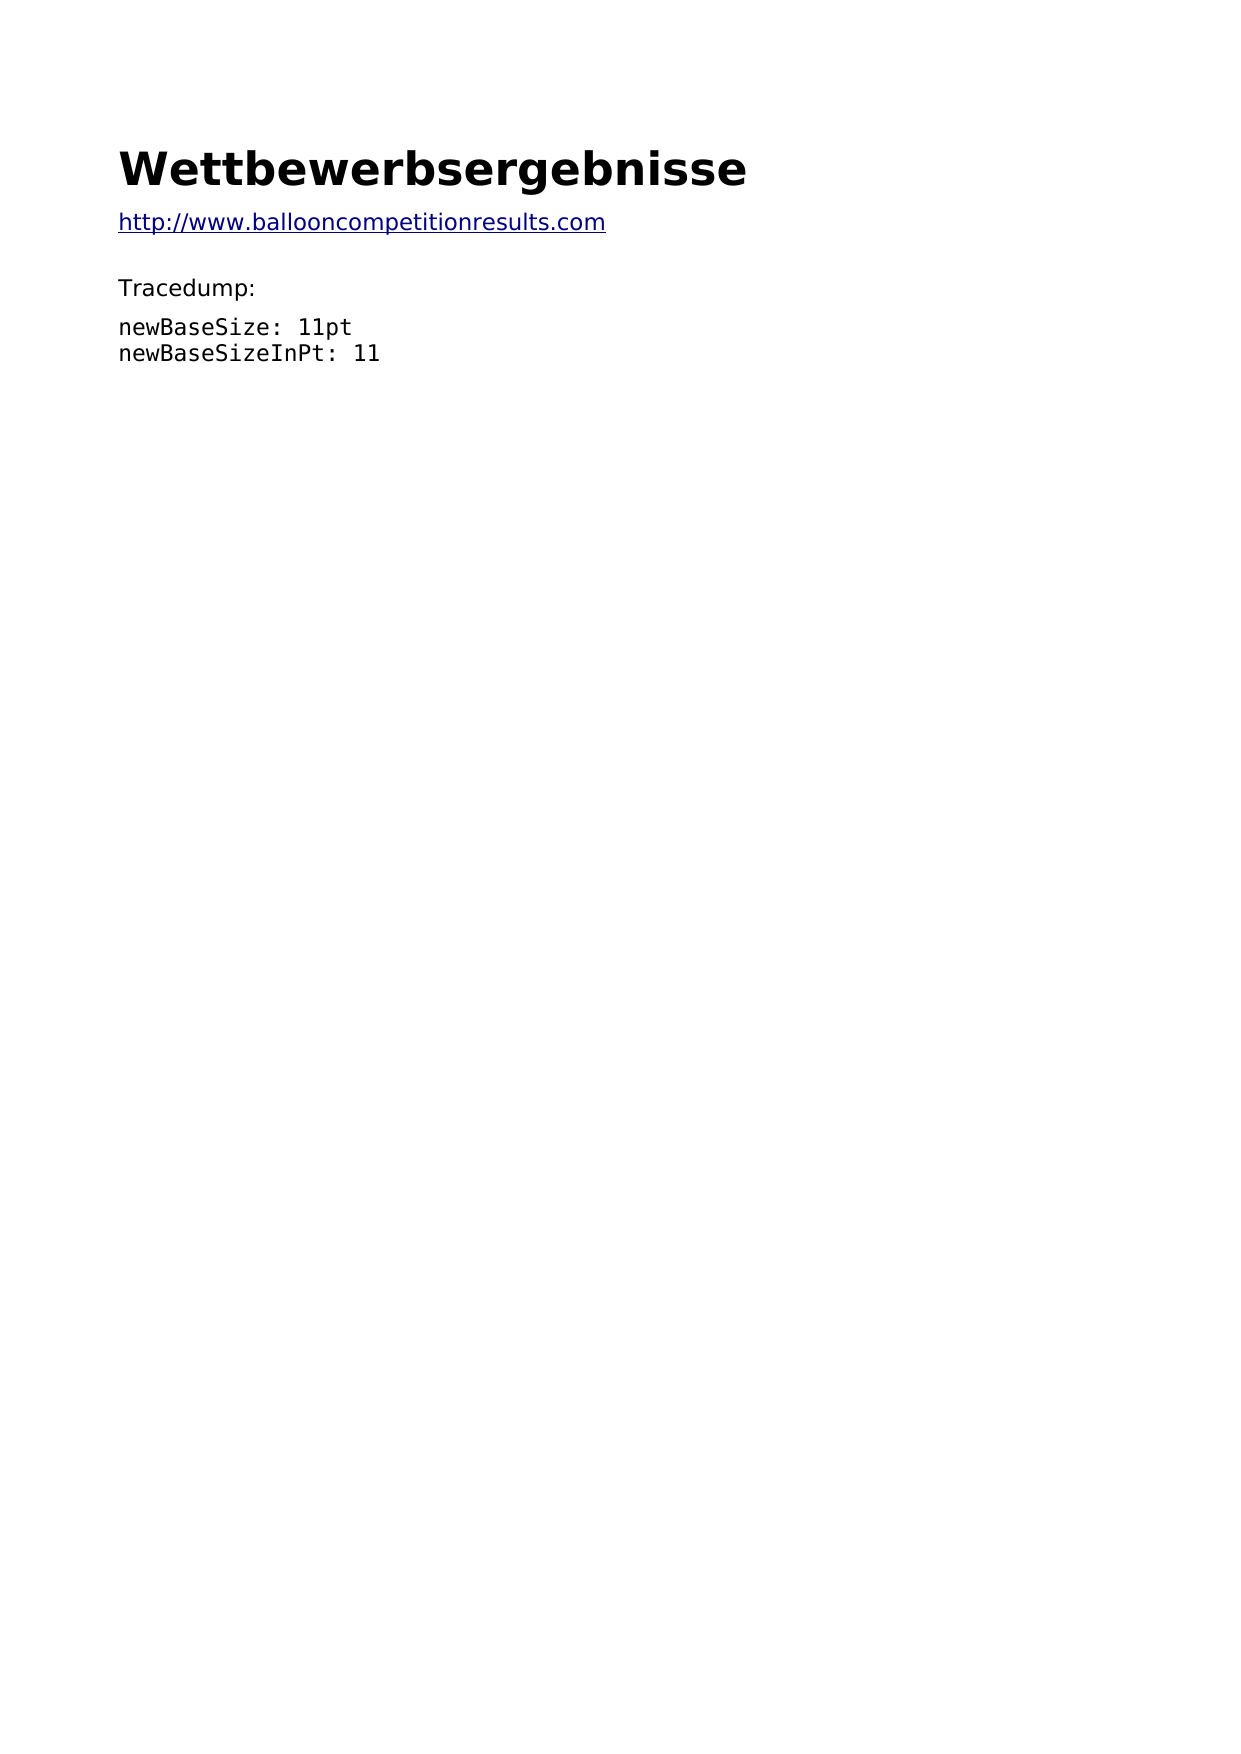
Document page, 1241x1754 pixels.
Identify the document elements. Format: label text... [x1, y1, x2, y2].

text Tracedump: [118, 248, 1122, 301]
subtitle Wettbewerbsergebnisse [118, 143, 1122, 196]
text newBaseSize: 11pt newBaseSizeInPt: 11 [118, 314, 1122, 367]
text http://www.ballooncompetitionresults.com [118, 209, 1122, 236]
